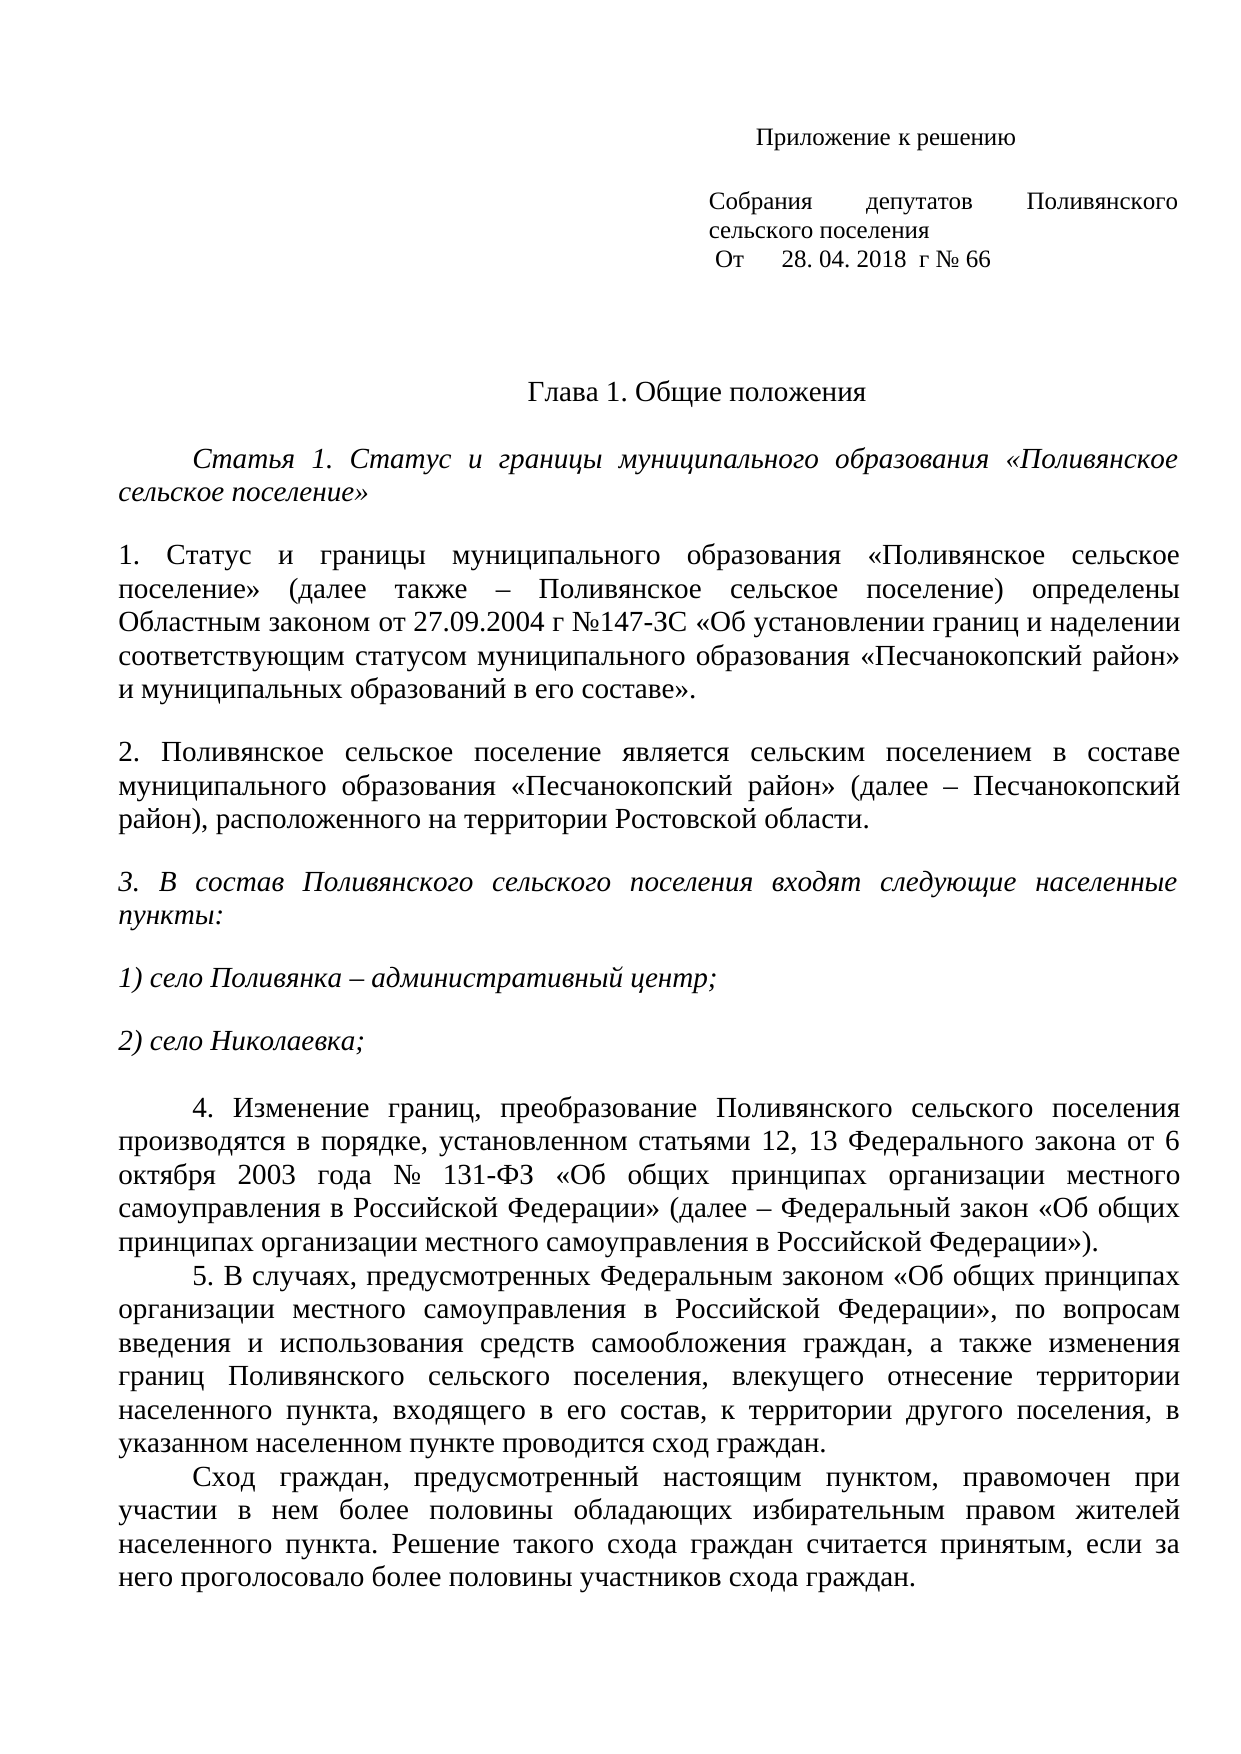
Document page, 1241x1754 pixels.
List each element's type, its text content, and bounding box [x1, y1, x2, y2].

text От 28. 04. 2018 г № 66 [709, 244, 1175, 272]
text 2) село Николаевка; [118, 1023, 1181, 1056]
subtitle Сход граждан, предусмотренный настоящим пунктом, правомочен при участии в нем более половины обладающих избирательным правом жителей населенного пункта. Решение такого схода граждан считается принятым, если за него проголосовало более половины участников схода граждан. [118, 1459, 1181, 1593]
text 1. Статус и границы муниципального образования «Поливянское сельское поселение» (далее также – Поливянское сельское поселение) определены Областным законом от 27.09.2004 г №147-ЗС «Об установлении границ и наделении соответствующим статусом муниципального образования «Песчанокопский район» и муниципальных образований в его составе». [118, 537, 1181, 705]
text Приложение к решению [118, 118, 1170, 152]
text Собрания депутатов Поливянского сельского поселения [709, 186, 1178, 244]
text 4. Изменение границ, преобразование Поливянского сельского поселения производятся в порядке, установленном статьями 12, 13 Федерального закона от 6 октября 2003 года № 131-ФЗ «Об общих принципах организации местного самоуправления в Российской Федерации» (далее – Федеральный закон «Об общих принципах организации местного самоуправления в Российской Федерации»). [118, 1090, 1181, 1258]
text Глава 1. Общие положения [118, 374, 1181, 407]
text 1) село Поливянка – административный центр; [118, 960, 1181, 994]
subtitle 5. В случаях, предусмотренных Федеральным законом «Об общих принципах организации местного самоуправления в Российской Федерации», по вопросам введения и использования средств самообложения граждан, а также изменения границ Поливянского сельского поселения, влекущего отнесение территории населенного пункта, входящего в его состав, к территории другого поселения, в указанном населенном пункте проводится сход граждан. [118, 1258, 1181, 1459]
text 3. В состав Поливянского сельского поселения входят следующие населенные пункты: [118, 864, 1181, 931]
text 2. Поливянское сельское поселение является сельским поселением в составе муниципального образования «Песчанокопский район» (далее – Песчанокопский район), расположенного на территории Ростовской области. [118, 734, 1181, 835]
text Статья 1. Статус и границы муниципального образования «Поливянское сельское поселение» [118, 441, 1181, 508]
